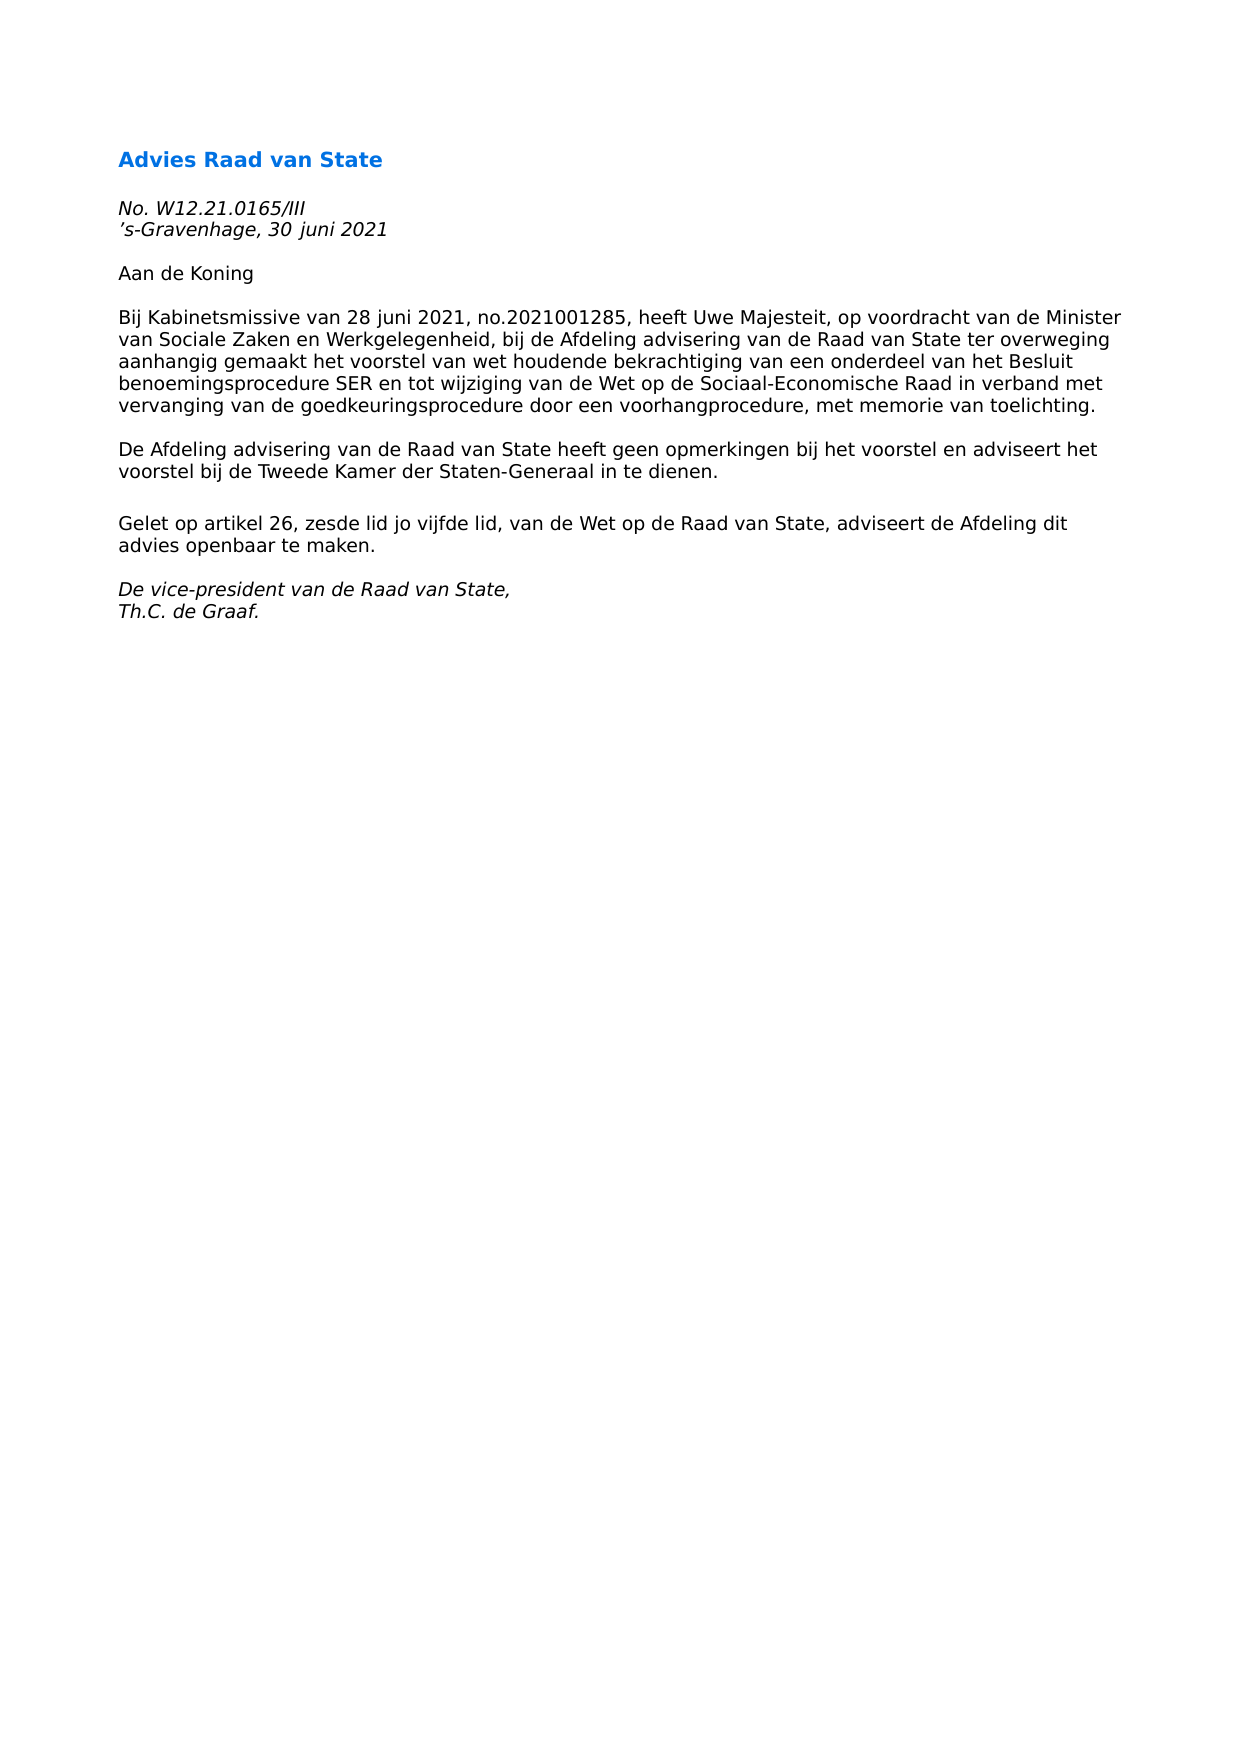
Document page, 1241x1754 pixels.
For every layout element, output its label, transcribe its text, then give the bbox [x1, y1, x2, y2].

text No. W12.21.0165/III [118, 197, 1122, 219]
text Gelet op artikel 26, zesde lid jo vijfde lid, van de Wet op de Raad van State, adviseert de Afdeling dit advies openbaar te maken. [118, 513, 1122, 557]
subtitle Advies Raad van State [118, 148, 1122, 172]
text ’s-Gravenhage, 30 juni 2021 [118, 219, 1122, 241]
text De Afdeling advisering van de Raad van State heeft geen opmerkingen bij het voorstel en adviseert het voorstel bij de Tweede Kamer der Staten-Generaal in te dienen. [118, 439, 1122, 483]
text De vice-president van de Raad van State, Th.C. de Graaf. [118, 579, 1122, 623]
text Aan de Koning [118, 263, 1122, 285]
text Bij Kabinetsmissive van 28 juni 2021, no.2021001285, heeft Uwe Majesteit, op voordracht van de Minister van Sociale Zaken en Werkgelegenheid, bij de Afdeling advisering van de Raad van State ter overweging aanhangig gemaakt het voorstel van wet houdende bekrachtiging van een onderdeel van het Besluit benoemingsprocedure SER en tot wijziging van de Wet op de Sociaal-Economische Raad in verband met vervanging van de goedkeuringsprocedure door een voorhangprocedure, met memorie van toelichting. [118, 307, 1122, 417]
